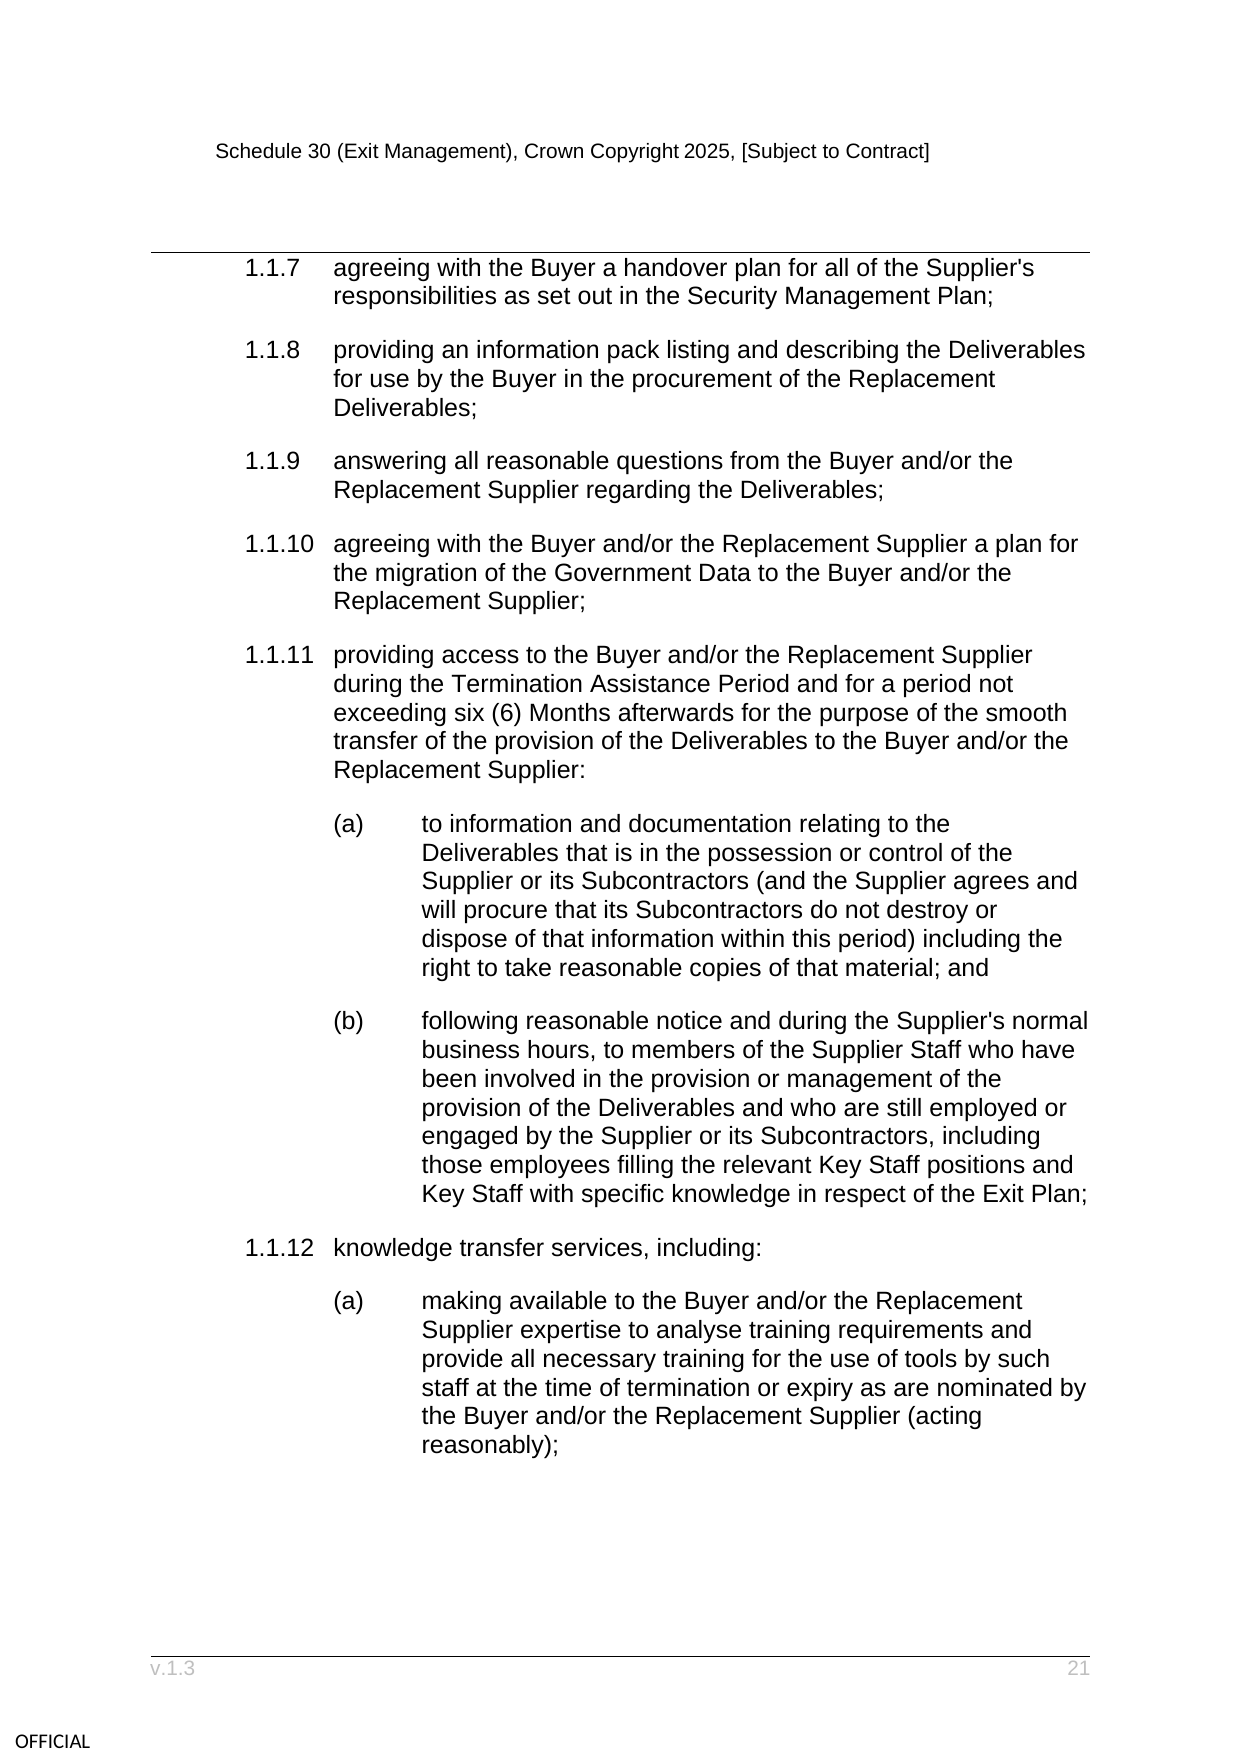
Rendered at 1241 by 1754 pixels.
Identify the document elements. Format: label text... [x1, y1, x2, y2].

list knowledge transfer services, including: [244, 1232, 1090, 1261]
list agreeing with the Buyer and/or the Replacement Supplier a plan for the migration of the Government Data to the Buyer and/or the Replacement Supplier; [244, 529, 1090, 615]
list to information and documentation relating to the Deliverables that is in the possession or control of the Supplier or its Subcontractors (and the Supplier agrees and will procure that its Subcontractors do not destroy or dispose of that information within this period) including the right to take reasonable copies of that material; and [333, 809, 1090, 981]
list providing an information pack listing and describing the Deliverables for use by the Buyer in the procurement of the Replacement Deliverables; [244, 335, 1090, 421]
list agreeing with the Buyer a handover plan for all of the Supplier's responsibilities as set out in the Security Management Plan; [244, 252, 1090, 310]
list following reasonable notice and during the Supplier's normal business hours, to members of the Supplier Staff who have been involved in the provision or management of the provision of the Deliverables and who are still employed or engaged by the Supplier or its Subcontractors, including those employees filling the relevant Key Staff positions and Key Staff with specific knowledge in respect of the Exit Plan; [333, 1006, 1090, 1207]
list providing access to the Buyer and/or the Replacement Supplier during the Termination Assistance Period and for a period not exceeding six (6) Months afterwards for the purpose of the smooth transfer of the provision of the Deliverables to the Buyer and/or the Replacement Supplier: [244, 640, 1090, 784]
list making available to the Buyer and/or the Replacement Supplier expertise to analyse training requirements and provide all necessary training for the use of tools by such staff at the time of termination or expiry as are nominated by the Buyer and/or the Replacement Supplier (acting reasonably); [333, 1286, 1090, 1459]
list answering all reasonable questions from the Buyer and/or the Replacement Supplier regarding the Deliverables; [244, 446, 1090, 504]
